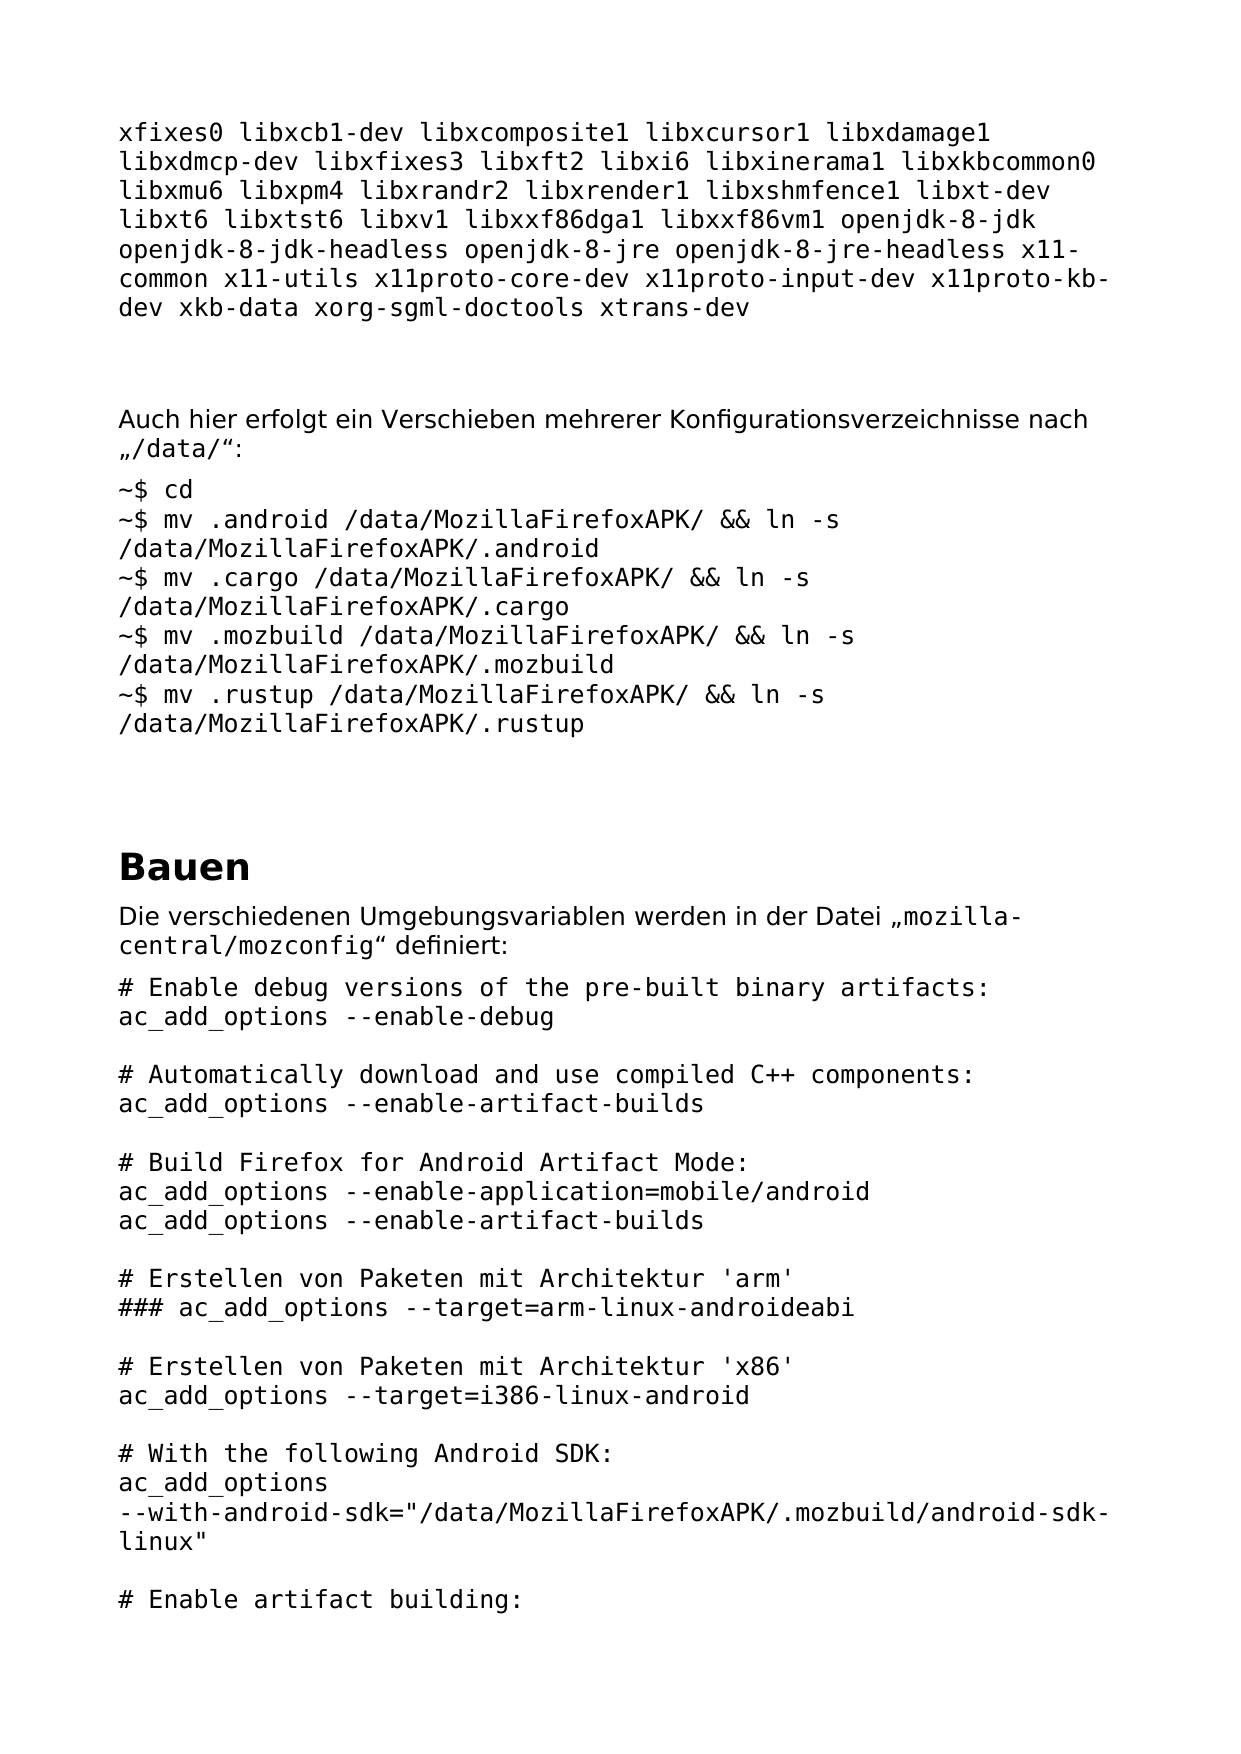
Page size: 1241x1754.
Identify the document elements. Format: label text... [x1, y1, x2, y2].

subtitle Bauen [118, 846, 1122, 889]
text Die verschiedenen Umgebungsvariablen werden in der Datei „mozilla-central/mozconfig“ definiert: [118, 902, 1122, 960]
text # Enable debug versions of the pre-built binary artifacts: ac_add_options --enable-debug # Automatically download and use compiled C++ components: ac_add_options --enable-artifact-builds # Build Firefox for Android Artifact Mode: ac_add_options --enable-application=mobile/android ac_add_options --enable-artifact-builds # Erstellen von Paketen mit Architektur 'arm' ### ac_add_options --target=arm-linux-androideabi # Erstellen von Paketen mit Architektur 'x86' ac_add_options --target=i386-linux-android # With the following Android SDK: ac_add_options --with-android-sdk="/data/MozillaFirefoxAPK/.mozbuild/android-sdk-linux" # Enable artifact building: [118, 973, 1122, 1614]
text xfixes0 libxcb1-dev libxcomposite1 libxcursor1 libxdamage1 libxdmcp-dev libxfixes3 libxft2 libxi6 libxinerama1 libxkbcommon0 libxmu6 libxpm4 libxrandr2 libxrender1 libxshmfence1 libxt-dev libxt6 libxtst6 libxv1 libxxf86dga1 libxxf86vm1 openjdk-8-jdk openjdk-8-jdk-headless openjdk-8-jre openjdk-8-jre-headless x11-common x11-utils x11proto-core-dev x11proto-input-dev x11proto-kb-dev xkb-data xorg-sgml-doctools xtrans-dev [118, 118, 1122, 322]
text ~$ cd ~$ mv .android /data/MozillaFirefoxAPK/ && ln -s /data/MozillaFirefoxAPK/.android ~$ mv .cargo /data/MozillaFirefoxAPK/ && ln -s /data/MozillaFirefoxAPK/.cargo ~$ mv .mozbuild /data/MozillaFirefoxAPK/ && ln -s /data/MozillaFirefoxAPK/.mozbuild ~$ mv .rustup /data/MozillaFirefoxAPK/ && ln -s /data/MozillaFirefoxAPK/.rustup [118, 476, 1122, 738]
text Auch hier erfolgt ein Verschieben mehrerer Konfigurationsverzeichnisse nach „/data/“: [118, 405, 1122, 463]
